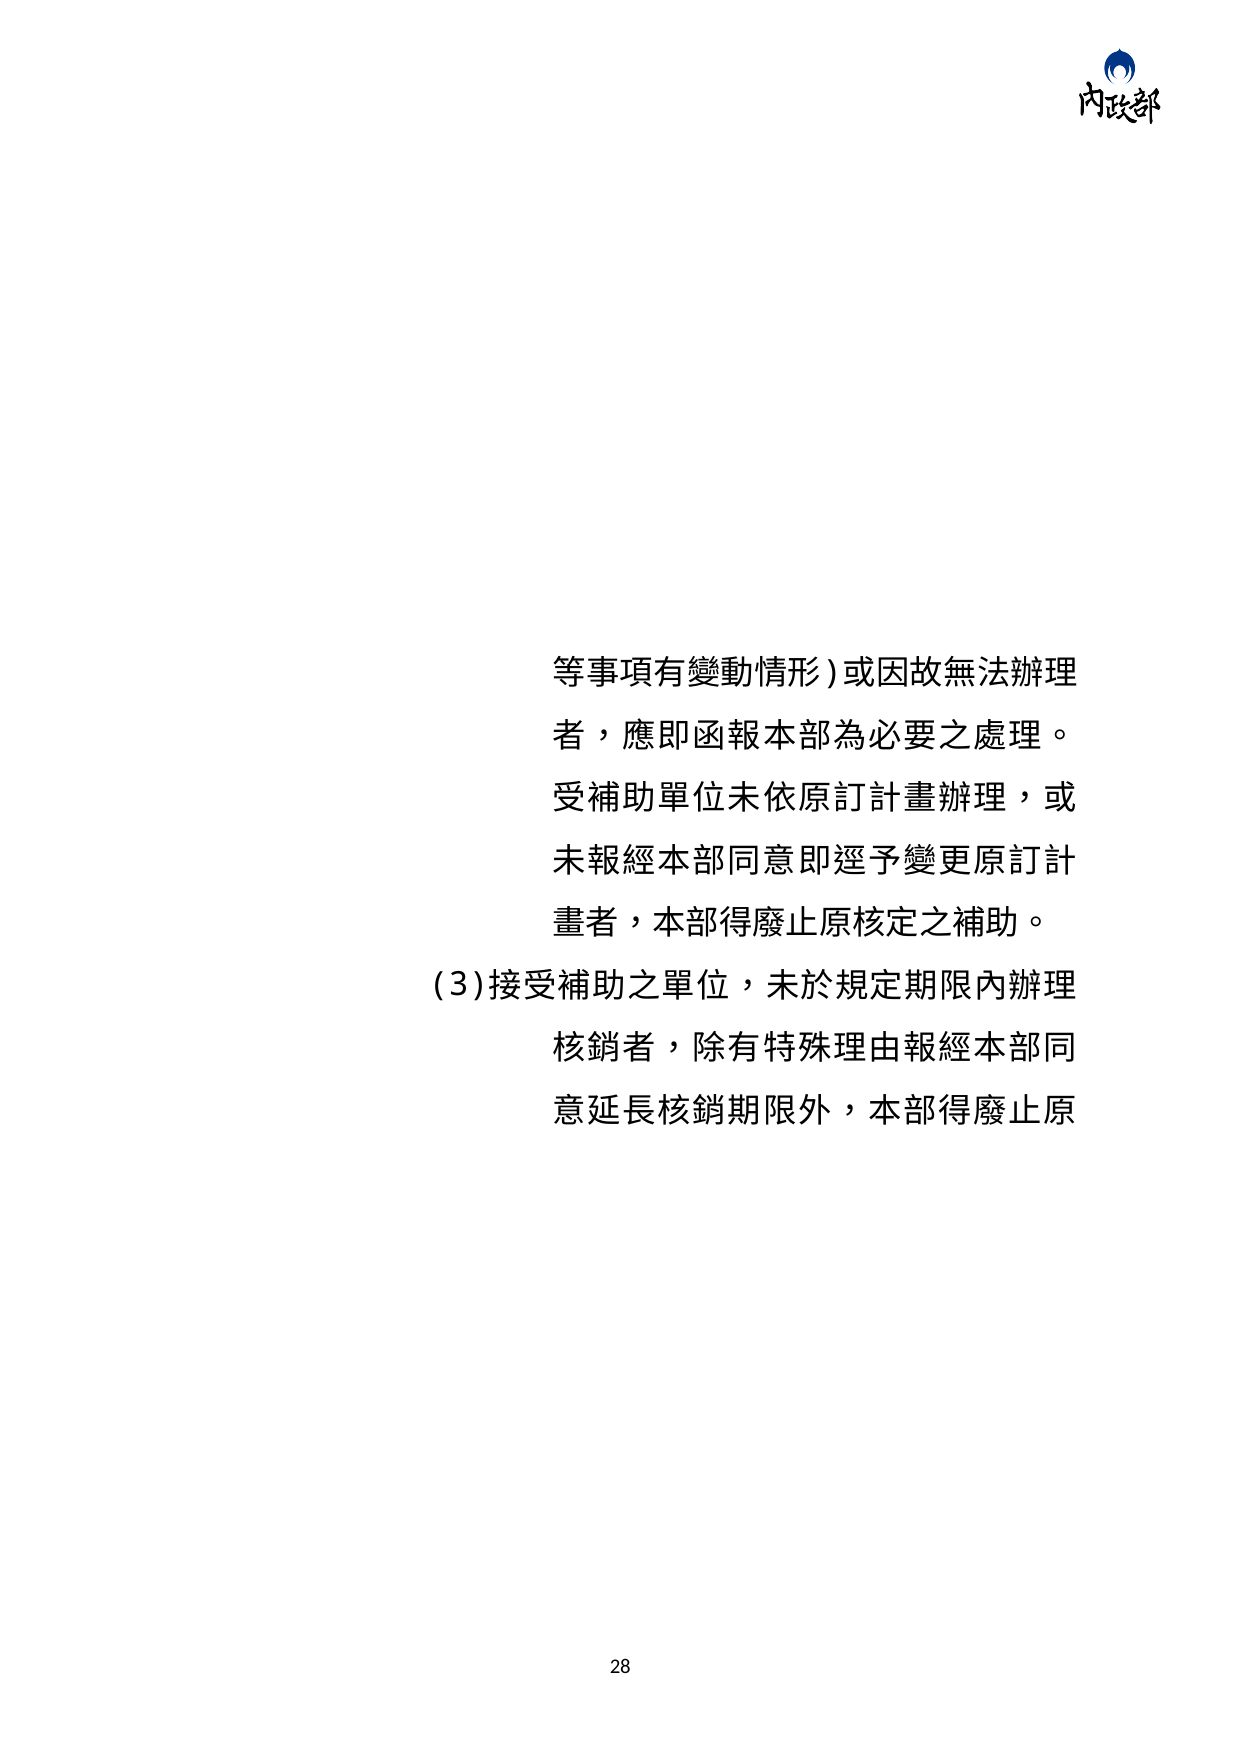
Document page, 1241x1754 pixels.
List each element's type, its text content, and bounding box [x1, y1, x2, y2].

list 等事項有變動情形)或因故無法辦理者，應即函報本部為必要之處理。受補助單位未依原訂計畫辦理，或未報經本部同意即逕予變更原訂計畫者，本部得廢止原核定之補助。 [428, 628, 1078, 941]
list 接受補助之單位，未於規定期限內辦理核銷者，除有特殊理由報經本部同意延長核銷期限外，本部得廢止原 [428, 941, 1078, 1128]
